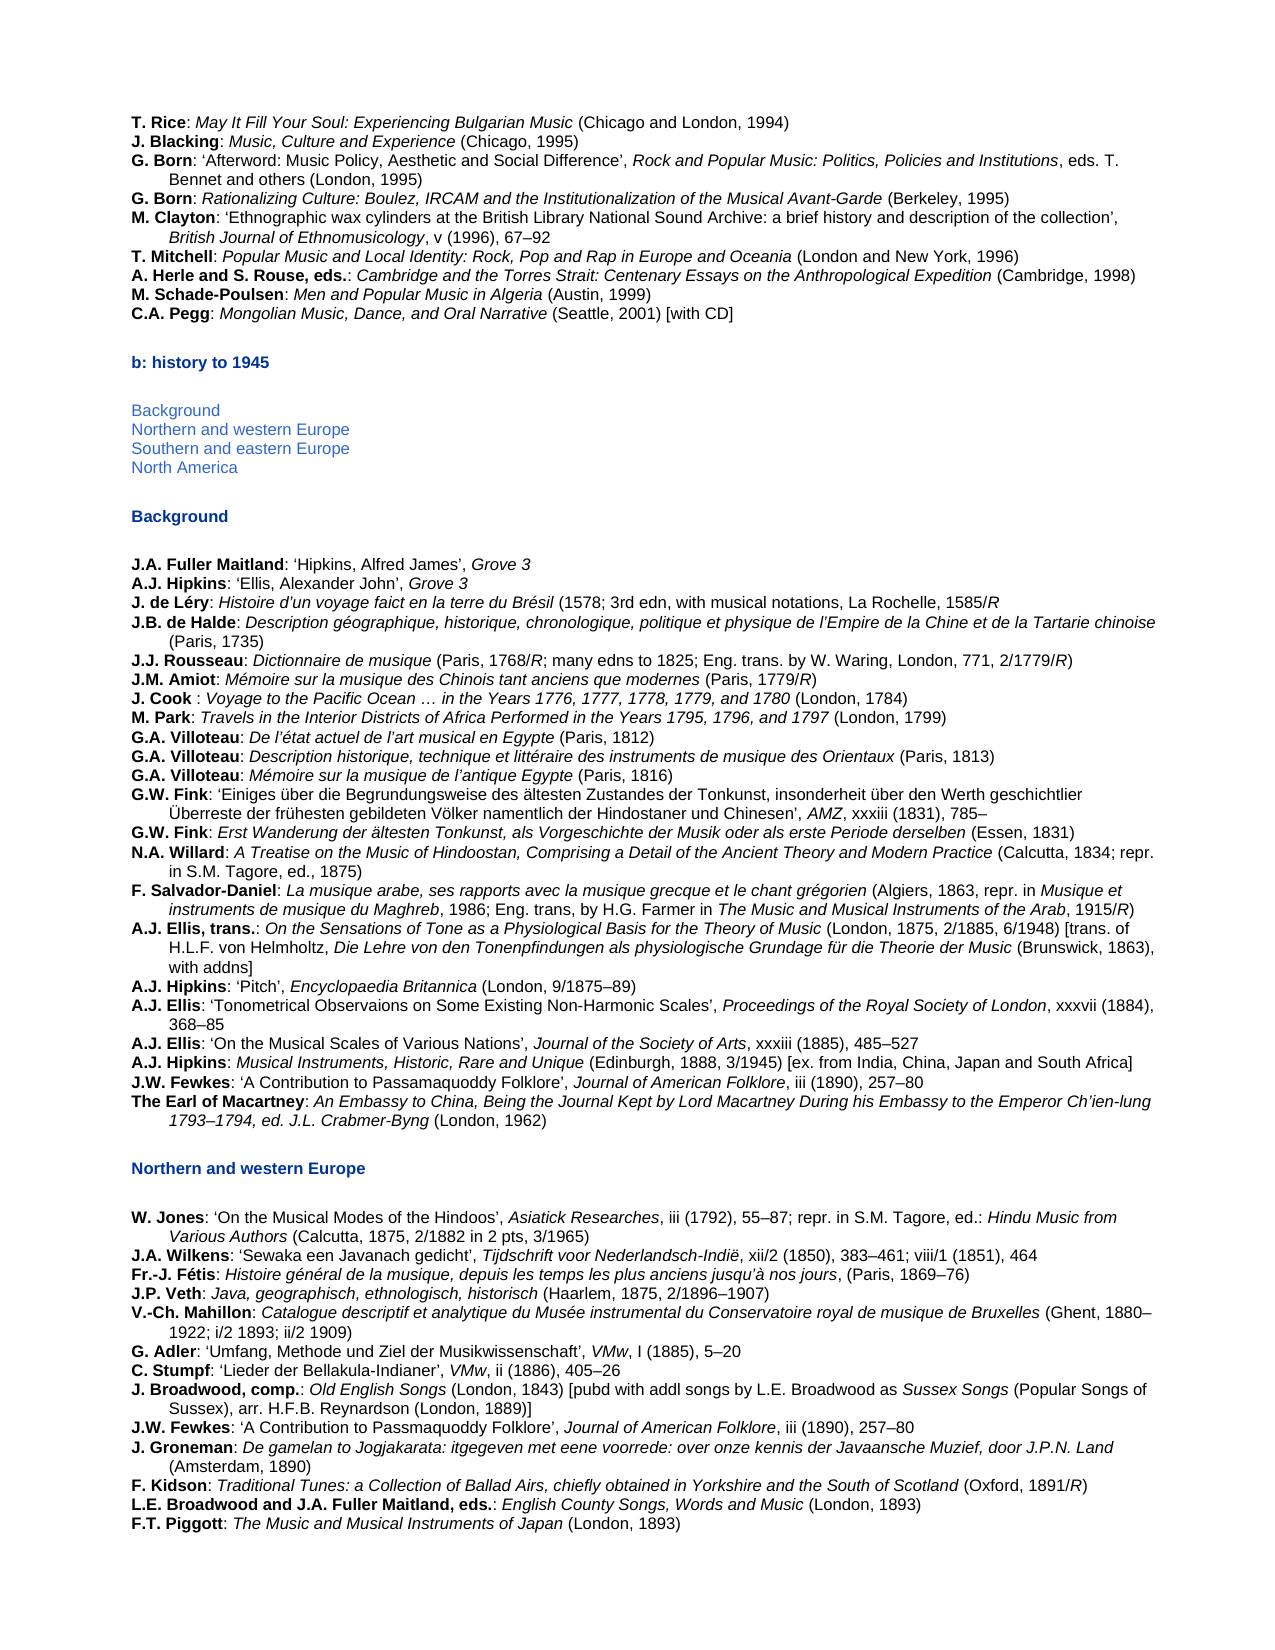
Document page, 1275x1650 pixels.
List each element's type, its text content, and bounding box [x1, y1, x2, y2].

text Southern and eastern Europe [131, 439, 1161, 458]
subtitle Background [131, 507, 1161, 526]
text T. Mitchell: Popular Music and Local Identity: Rock, Pop and Rap in Europe and Oceania (London and New York, 1996) [131, 247, 1161, 266]
text C.A. Pegg: Mongolian Music, Dance, and Oral Narrative (Seattle, 2001) [with CD] [131, 304, 1161, 323]
text J. de Léry: Histoire d’un voyage faict en la terre du Brésil (1578; 3rd edn, with musical notations, La Rochelle, 1585/R [131, 593, 1161, 612]
text G.A. Villoteau: Description historique, technique et littéraire des instruments de musique des Orientaux (Paris, 1813) [131, 747, 1161, 766]
text J.A. Fuller Maitland: ‘Hipkins, Alfred James’, Grove 3 [131, 555, 1161, 574]
text G.A. Villoteau: Mémoire sur la musique de l’antique Egypte (Paris, 1816) [131, 766, 1161, 785]
text J.A. Wilkens: ‘Sewaka een Javanach gedicht’, Tijdschrift voor Nederlandsch-Indië, xii/2 (1850), 383–461; viii/1 (1851), 464 [131, 1246, 1161, 1265]
text Fr.-J. Fétis: Histoire général de la musique, depuis les temps les plus anciens jusqu’à nos jours, (Paris, 1869–76) [131, 1265, 1161, 1284]
text A.J. Hipkins: ‘Ellis, Alexander John’, Grove 3 [131, 574, 1161, 593]
text J.W. Fewkes: ‘A Contribution to Passamaquoddy Folklore’, Journal of American Folklore, iii (1890), 257–80 [131, 1072, 1161, 1092]
text A.J. Hipkins: Musical Instruments, Historic, Rare and Unique (Edinburgh, 1888, 3/1945) [ex. from India, China, Japan and South Africa] [131, 1053, 1161, 1072]
text J.B. de Halde: Description géographique, historique, chronologique, politique et physique de l’Empire de la Chine et de la Tartarie chinoise (Paris, 1735) [131, 612, 1161, 651]
text G.W. Fink: Erst Wanderung der ältesten Tonkunst, als Vorgeschichte der Musik oder als erste Periode derselben (Essen, 1831) [131, 823, 1161, 842]
text J. Groneman: De gamelan to Jogjakarata: itgegeven met eene voorrede: over onze kennis der Javaansche Muzief, door J.P.N. Land (Amsterdam, 1890) [131, 1437, 1161, 1476]
text A. Herle and S. Rouse, eds.: Cambridge and the Torres Strait: Centenary Essays on the Anthropological Expedition (Cambridge, 1998) [131, 266, 1161, 285]
text M. Park: Travels in the Interior Districts of Africa Performed in the Years 1795, 1796, and 1797 (London, 1799) [131, 708, 1161, 727]
text J.W. Fewkes: ‘A Contribution to Passmaquoddy Folklore’, Journal of American Folklore, iii (1890), 257–80 [131, 1418, 1161, 1437]
text G. Born: Rationalizing Culture: Boulez, IRCAM and the Institutionalization of the Musical Avant-Garde (Berkeley, 1995) [131, 189, 1161, 208]
text W. Jones: ‘On the Musical Modes of the Hindoos’, Asiatick Researches, iii (1792), 55–87; repr. in S.M. Tagore, ed.: Hindu Music from Various Authors (Calcutta, 1875, 2/1882 in 2 pts, 3/1965) [131, 1207, 1161, 1246]
text F.T. Piggott: The Music and Musical Instruments of Japan (London, 1893) [131, 1514, 1161, 1533]
text Northern and western Europe [131, 420, 1161, 439]
text G. Adler: ‘Umfang, Methode und Ziel der Musikwissenschaft’, VMw, I (1885), 5–20 [131, 1342, 1161, 1361]
text G.A. Villoteau: De l’état actuel de l’art musical en Egypte (Paris, 1812) [131, 727, 1161, 747]
text T. Rice: May It Fill Your Soul: Experiencing Bulgarian Music (Chicago and London, 1994) [131, 112, 1161, 132]
text Background [131, 401, 1161, 420]
text V.-Ch. Mahillon: Catalogue descriptif et analytique du Musée instrumental du Conservatoire royal de musique de Bruxelles (Ghent, 1880–1922; i/2 1893; ii/2 1909) [131, 1303, 1161, 1342]
text J. Broadwood, comp.: Old English Songs (London, 1843) [pubd with addl songs by L.E. Broadwood as Sussex Songs (Popular Songs of Sussex), arr. H.F.B. Reynardson (London, 1889)] [131, 1380, 1161, 1418]
text J. Cook : Voyage to the Pacific Ocean … in the Years 1776, 1777, 1778, 1779, and 1780 (London, 1784) [131, 689, 1161, 708]
text N.A. Willard: A Treatise on the Music of Hindoostan, Comprising a Detail of the Ancient Theory and Modern Practice (Calcutta, 1834; repr. in S.M. Tagore, ed., 1875) [131, 842, 1161, 881]
subtitle b: history to 1945 [131, 352, 1161, 372]
text F. Salvador-Daniel: La musique arabe, ses rapports avec la musique grecque et le chant grégorien (Algiers, 1863, repr. in Musique et instruments de musique du Maghreb, 1986; Eng. trans, by H.G. Farmer in The Music and Musical Instruments of the Arab, 1915/R) [131, 881, 1161, 919]
text M. Schade-Poulsen: Men and Popular Music in Algeria (Austin, 1999) [131, 285, 1161, 304]
text A.J. Hipkins: ‘Pitch’, Encyclopaedia Britannica (London, 9/1875–89) [131, 977, 1161, 996]
text J.M. Amiot: Mémoire sur la musique des Chinois tant anciens que modernes (Paris, 1779/R) [131, 670, 1161, 689]
text F. Kidson: Traditional Tunes: a Collection of Ballad Airs, chiefly obtained in Yorkshire and the South of Scotland (Oxford, 1891/R) [131, 1476, 1161, 1495]
text G. Born: ‘Afterword: Music Policy, Aesthetic and Social Difference’, Rock and Popular Music: Politics, Policies and Institutions, eds. T. Bennet and others (London, 1995) [131, 151, 1161, 189]
text The Earl of Macartney: An Embassy to China, Being the Journal Kept by Lord Macartney During his Embassy to the Emperor Ch’ien-lung 1793–1794, ed. J.L. Crabmer-Byng (London, 1962) [131, 1092, 1161, 1130]
text J.J. Rousseau: Dictionnaire de musique (Paris, 1768/R; many edns to 1825; Eng. trans. by W. Waring, London, 771, 2/1779/R) [131, 651, 1161, 670]
subtitle Northern and western Europe [131, 1159, 1161, 1178]
text M. Clayton: ‘Ethnographic wax cylinders at the British Library National Sound Archive: a brief history and description of the collection’, British Journal of Ethnomusicology, v (1996), 67–92 [131, 208, 1161, 247]
text J. Blacking: Music, Culture and Experience (Chicago, 1995) [131, 132, 1161, 151]
text G.W. Fink: ‘Einiges über die Begrundungsweise des ältesten Zustandes der Tonkunst, insonderheit über den Werth geschichtlier Überreste der frühesten gebildeten Völker namentlich der Hindostaner und Chinesen’, AMZ, xxxiii (1831), 785– [131, 785, 1161, 823]
text North America [131, 458, 1161, 477]
text A.J. Ellis: ‘On the Musical Scales of Various Nations’, Journal of the Society of Arts, xxxiii (1885), 485–527 [131, 1034, 1161, 1053]
text A.J. Ellis: ‘Tonometrical Observaions on Some Existing Non-Harmonic Scales’, Proceedings of the Royal Society of London, xxxvii (1884), 368–85 [131, 996, 1161, 1034]
text L.E. Broadwood and J.A. Fuller Maitland, eds.: English County Songs, Words and Music (London, 1893) [131, 1495, 1161, 1514]
text J.P. Veth: Java, geographisch, ethnologisch, historisch (Haarlem, 1875, 2/1896–1907) [131, 1284, 1161, 1303]
text A.J. Ellis, trans.: On the Sensations of Tone as a Physiological Basis for the Theory of Music (London, 1875, 2/1885, 6/1948) [trans. of H.L.F. von Helmholtz, Die Lehre von den Tonenpfindungen als physiologische Grundage für die Theorie der Music (Brunswick, 1863), with addns] [131, 919, 1161, 977]
text C. Stumpf: ‘Lieder der Bellakula-Indianer’, VMw, ii (1886), 405–26 [131, 1361, 1161, 1380]
